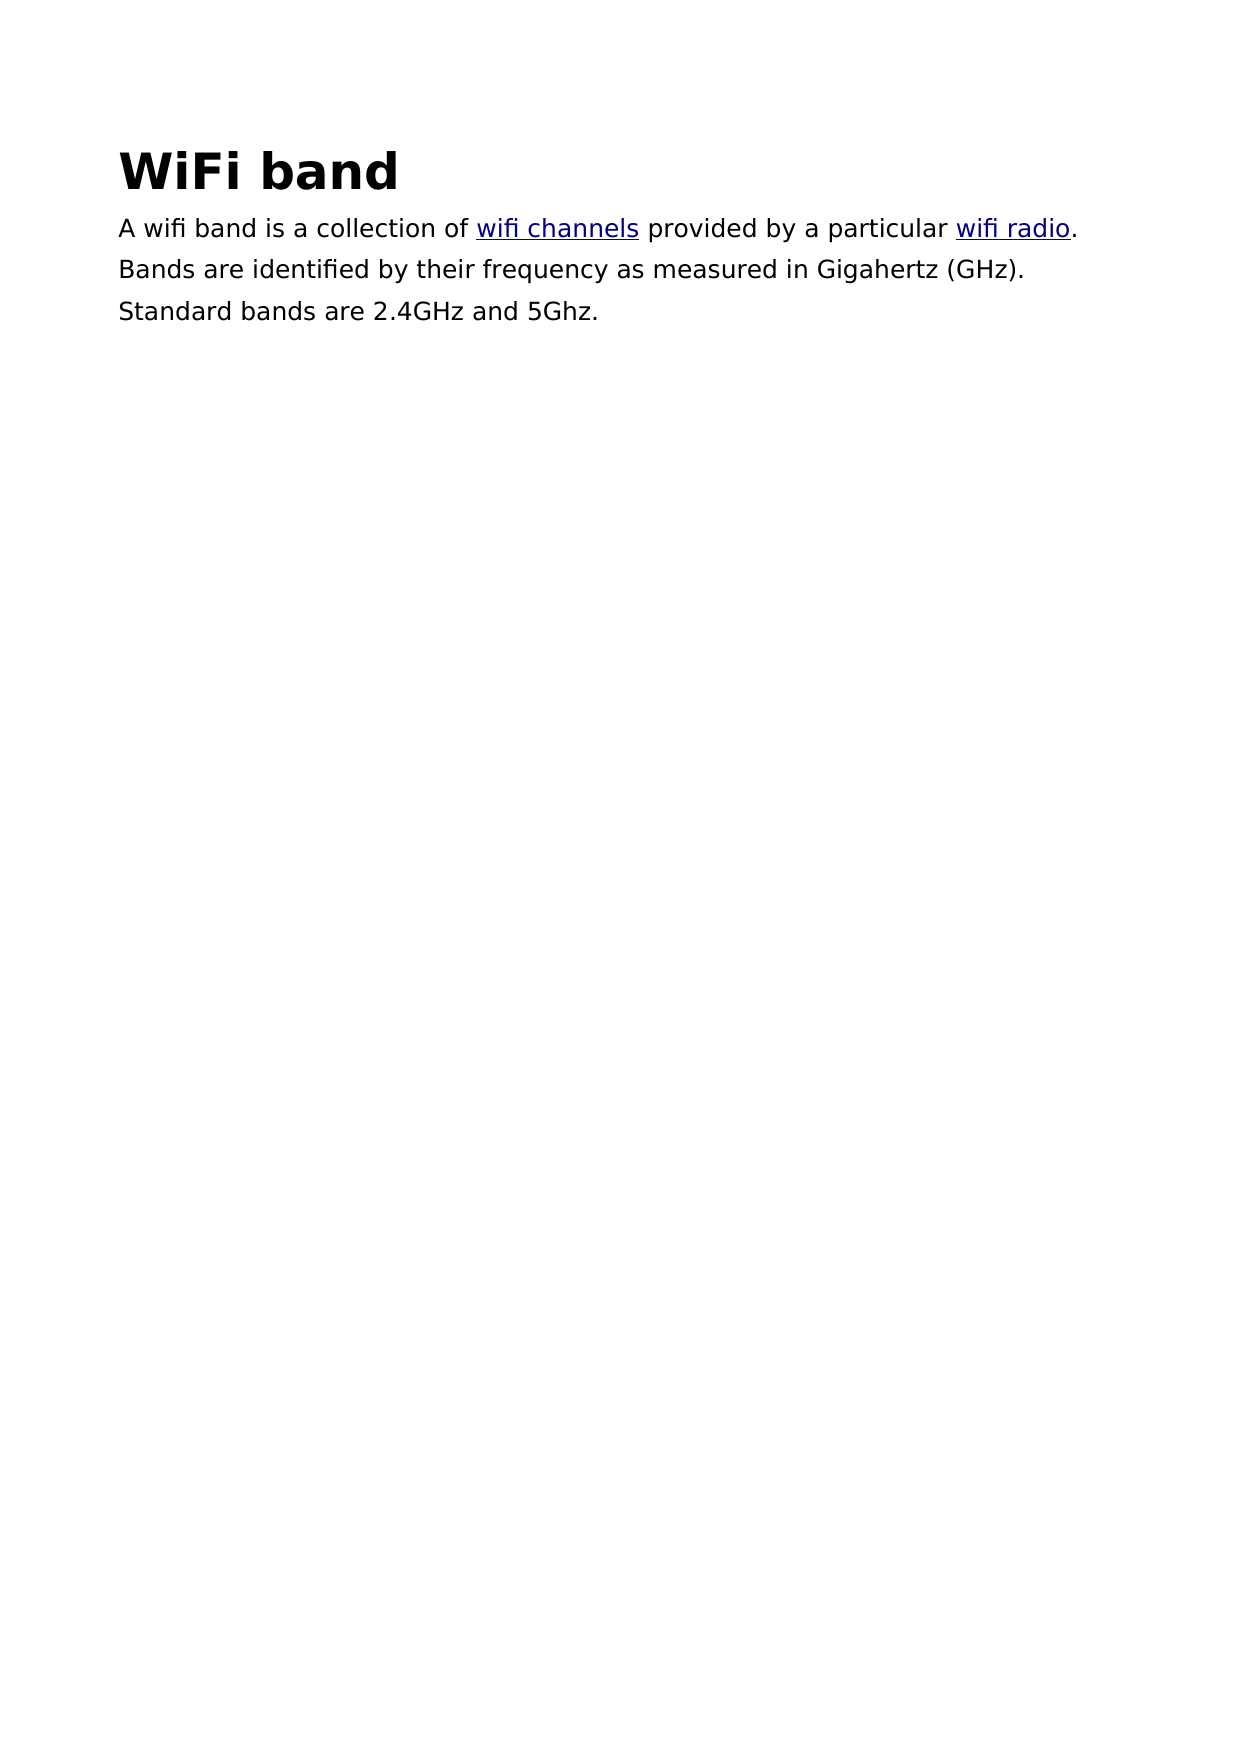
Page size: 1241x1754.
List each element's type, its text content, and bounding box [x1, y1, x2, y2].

text A wifi band is a collection of wifi channels provided by a particular wifi radio. [118, 214, 1122, 243]
text Bands are identified by their frequency as measured in Gigahertz (GHz). [118, 256, 1122, 285]
text Standard bands are 2.4GHz and 5Ghz. [118, 297, 1122, 326]
subtitle WiFi band [118, 143, 1122, 201]
